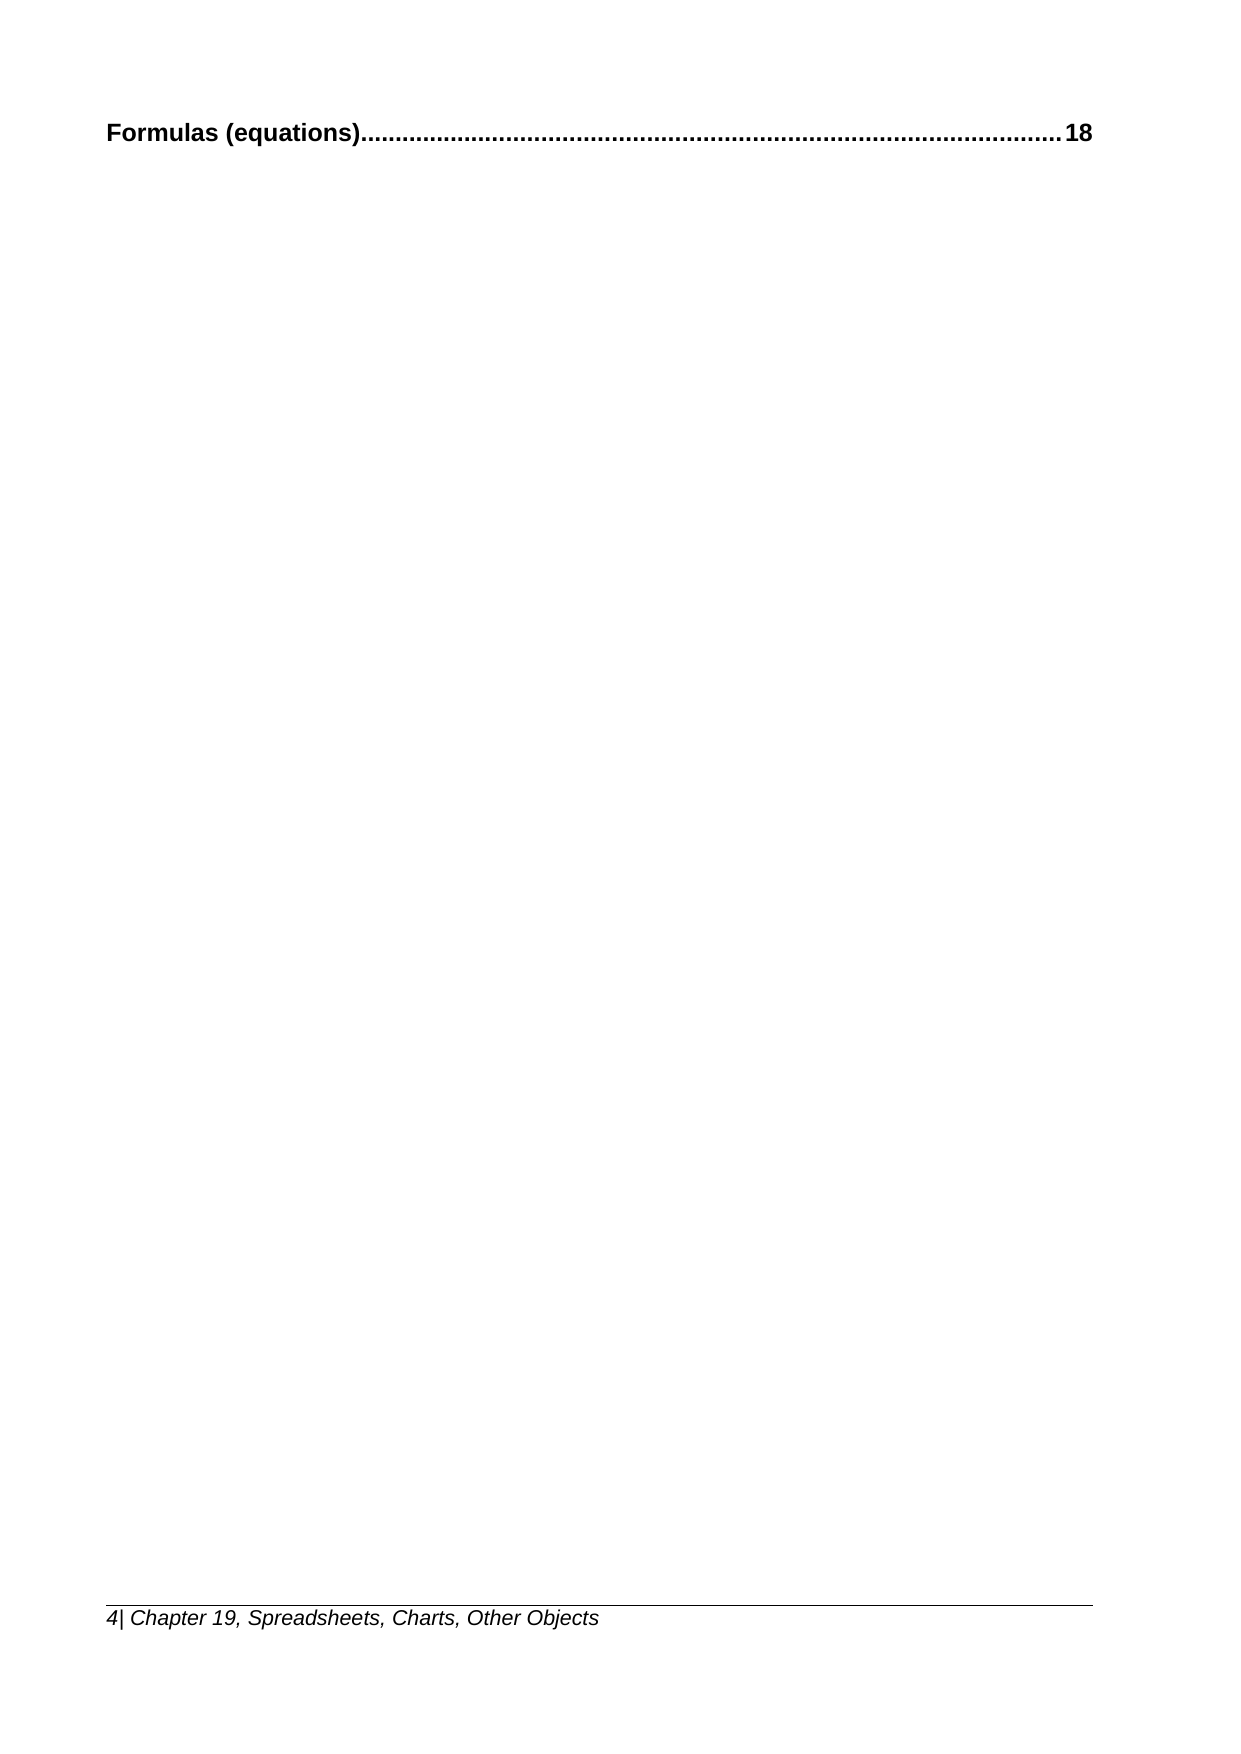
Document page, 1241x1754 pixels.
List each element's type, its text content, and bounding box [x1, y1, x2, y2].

text Formulas (equations) 18 [106, 118, 1093, 147]
